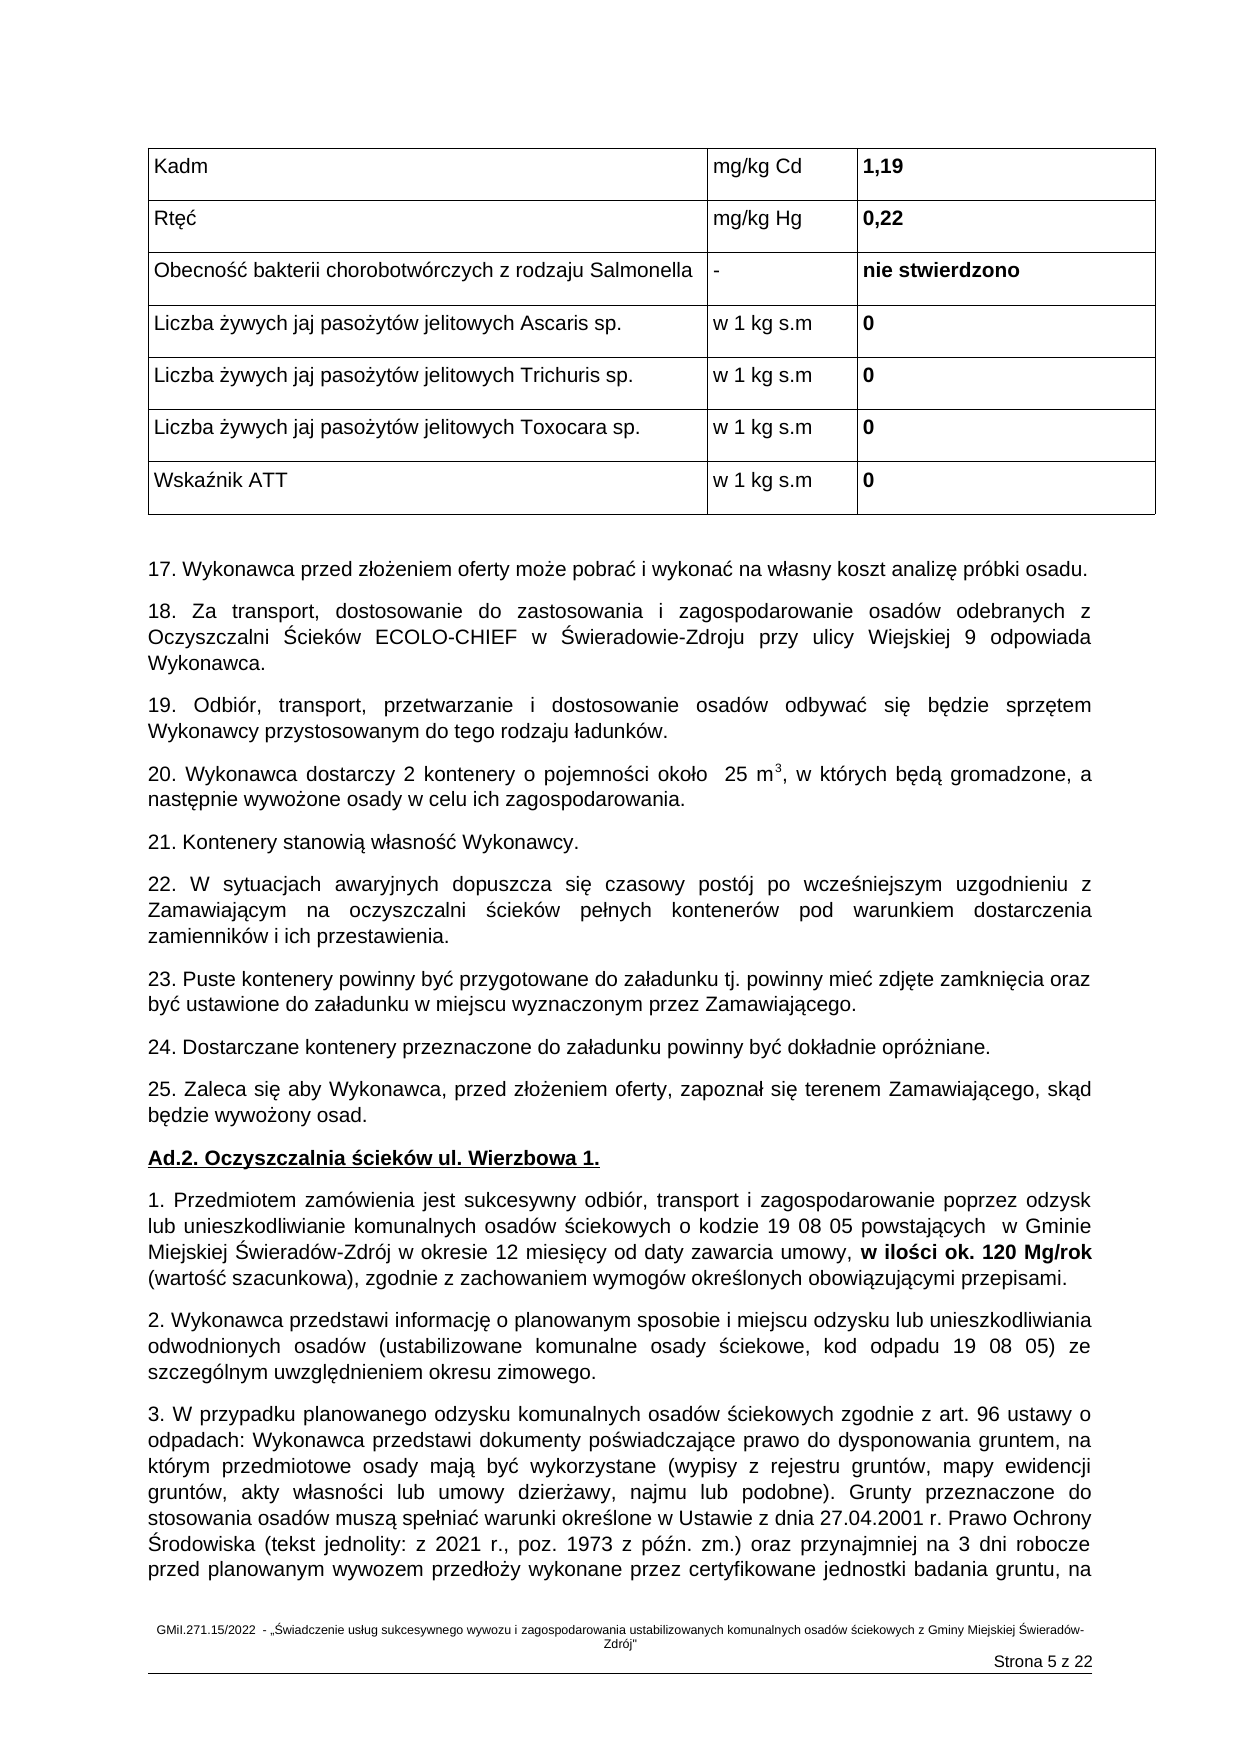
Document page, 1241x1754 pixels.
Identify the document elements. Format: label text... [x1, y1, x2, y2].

table_cell w 1 kg s.m [708, 410, 857, 461]
table_cell w 1 kg s.m [708, 358, 857, 409]
text 22. W sytuacjach awaryjnych dopuszcza się czasowy postój po wcześniejszym uzgodnieniu z Zamawiającym na oczyszczalni ścieków pełnych kontenerów pod warunkiem dostarczenia zamienników i ich przestawienia. [148, 872, 1092, 948]
table_cell 0 [858, 358, 1155, 409]
text 25. Zaleca się aby Wykonawca, przed złożeniem oferty, zapoznał się terenem Zamawiającego, skąd będzie wywożony osad. [148, 1077, 1092, 1127]
text 2. Wykonawca przedstawi informację o planowanym sposobie i miejscu odzysku lub unieszkodliwiania odwodnionych osadów (ustabilizowane komunalne osady ściekowe, kod odpadu 19 08 05) ze szczególnym uwzględnieniem okresu zimowego. [148, 1308, 1092, 1384]
table_cell 0 [858, 306, 1155, 357]
table_cell Obecność bakterii chorobotwórczych z rodzaju Salmonella [149, 253, 707, 304]
text 24. Dostarczane kontenery przeznaczone do załadunku powinny być dokładnie opróżniane. [148, 1035, 1092, 1059]
text 20. Wykonawca dostarczy 2 kontenery o pojemności około 25 m3, w których będą gromadzone, a następnie wywożone osady w celu ich zagospodarowania. [148, 761, 1092, 811]
table_cell 1,19 [858, 149, 1155, 200]
table_cell mg/kg Hg [708, 201, 857, 252]
table_cell Kadm [149, 149, 707, 200]
text 19. Odbiór, transport, przetwarzanie i dostosowanie osadów odbywać się będzie sprzętem Wykonawcy przystosowanym do tego rodzaju ładunków. [148, 693, 1092, 743]
text 23. Puste kontenery powinny być przygotowane do załadunku tj. powinny mieć zdjęte zamknięcia oraz być ustawione do załadunku w miejscu wyznaczonym przez Zamawiającego. [148, 966, 1092, 1016]
table_cell 0 [858, 462, 1155, 514]
table_cell Rtęć [149, 201, 707, 252]
text 18. Za transport, dostosowanie do zastosowania i zagospodarowanie osadów odebranych z Oczyszczalni Ścieków ECOLO-CHIEF w Świeradowie-Zdroju przy ulicy Wiejskiej 9 odpowiada Wykonawca. [148, 599, 1092, 674]
table_cell Liczba żywych jaj pasożytów jelitowych Ascaris sp. [149, 306, 707, 357]
text 21. Kontenery stanowią własność Wykonawcy. [148, 830, 1092, 854]
table_cell 0 [858, 410, 1155, 461]
table_cell nie stwierdzono [858, 253, 1155, 304]
table_cell mg/kg Cd [708, 149, 857, 200]
table_cell w 1 kg s.m [708, 462, 857, 514]
text 3. W przypadku planowanego odzysku komunalnych osadów ściekowych zgodnie z art. 96 ustawy o odpadach: Wykonawca przedstawi dokumenty poświadczające prawo do dysponowania gruntem, na którym przedmiotowe osady mają być wykorzystane (wypisy z rejestru gruntów, mapy ewidencji gruntów, akty własności lub umowy dzierżawy, najmu lub podobne). Grunty przeznaczone do stosowania osadów muszą spełniać warunki określone w Ustawie z dnia 27.04.2001 r. Prawo Ochrony Środowiska (tekst jednolity: z 2021 r., poz. 1973 z późn. zm.) oraz przynajmniej na 3 dni robocze przed planowanym wywozem przedłoży wykonane przez certyfikowane jednostki badania gruntu, na [148, 1402, 1092, 1581]
text 1. Przedmiotem zamówienia jest sukcesywny odbiór, transport i zagospodarowanie poprzez odzysk lub unieszkodliwianie komunalnych osadów ściekowych o kodzie 19 08 05 powstających w Gminie Miejskiej Świeradów-Zdrój w okresie 12 miesięcy od daty zawarcia umowy, w ilości ok. 120 Mg/rok (wartość szacunkowa), zgodnie z zachowaniem wymogów określonych obowiązującymi przepisami. [148, 1188, 1092, 1289]
table_cell w 1 kg s.m [708, 306, 857, 357]
text 17. Wykonawca przed złożeniem oferty może pobrać i wykonać na własny koszt analizę próbki osadu. [148, 556, 1092, 580]
table_cell Liczba żywych jaj pasożytów jelitowych Trichuris sp. [149, 358, 707, 409]
text Ad.2. Oczyszczalnia ścieków ul. Wierzbowa 1. [148, 1146, 1092, 1169]
table_cell - [708, 253, 857, 304]
table_cell 0,22 [858, 201, 1155, 252]
table_cell Liczba żywych jaj pasożytów jelitowych Toxocara sp. [149, 410, 707, 461]
table_cell Wskaźnik ATT [149, 462, 707, 514]
